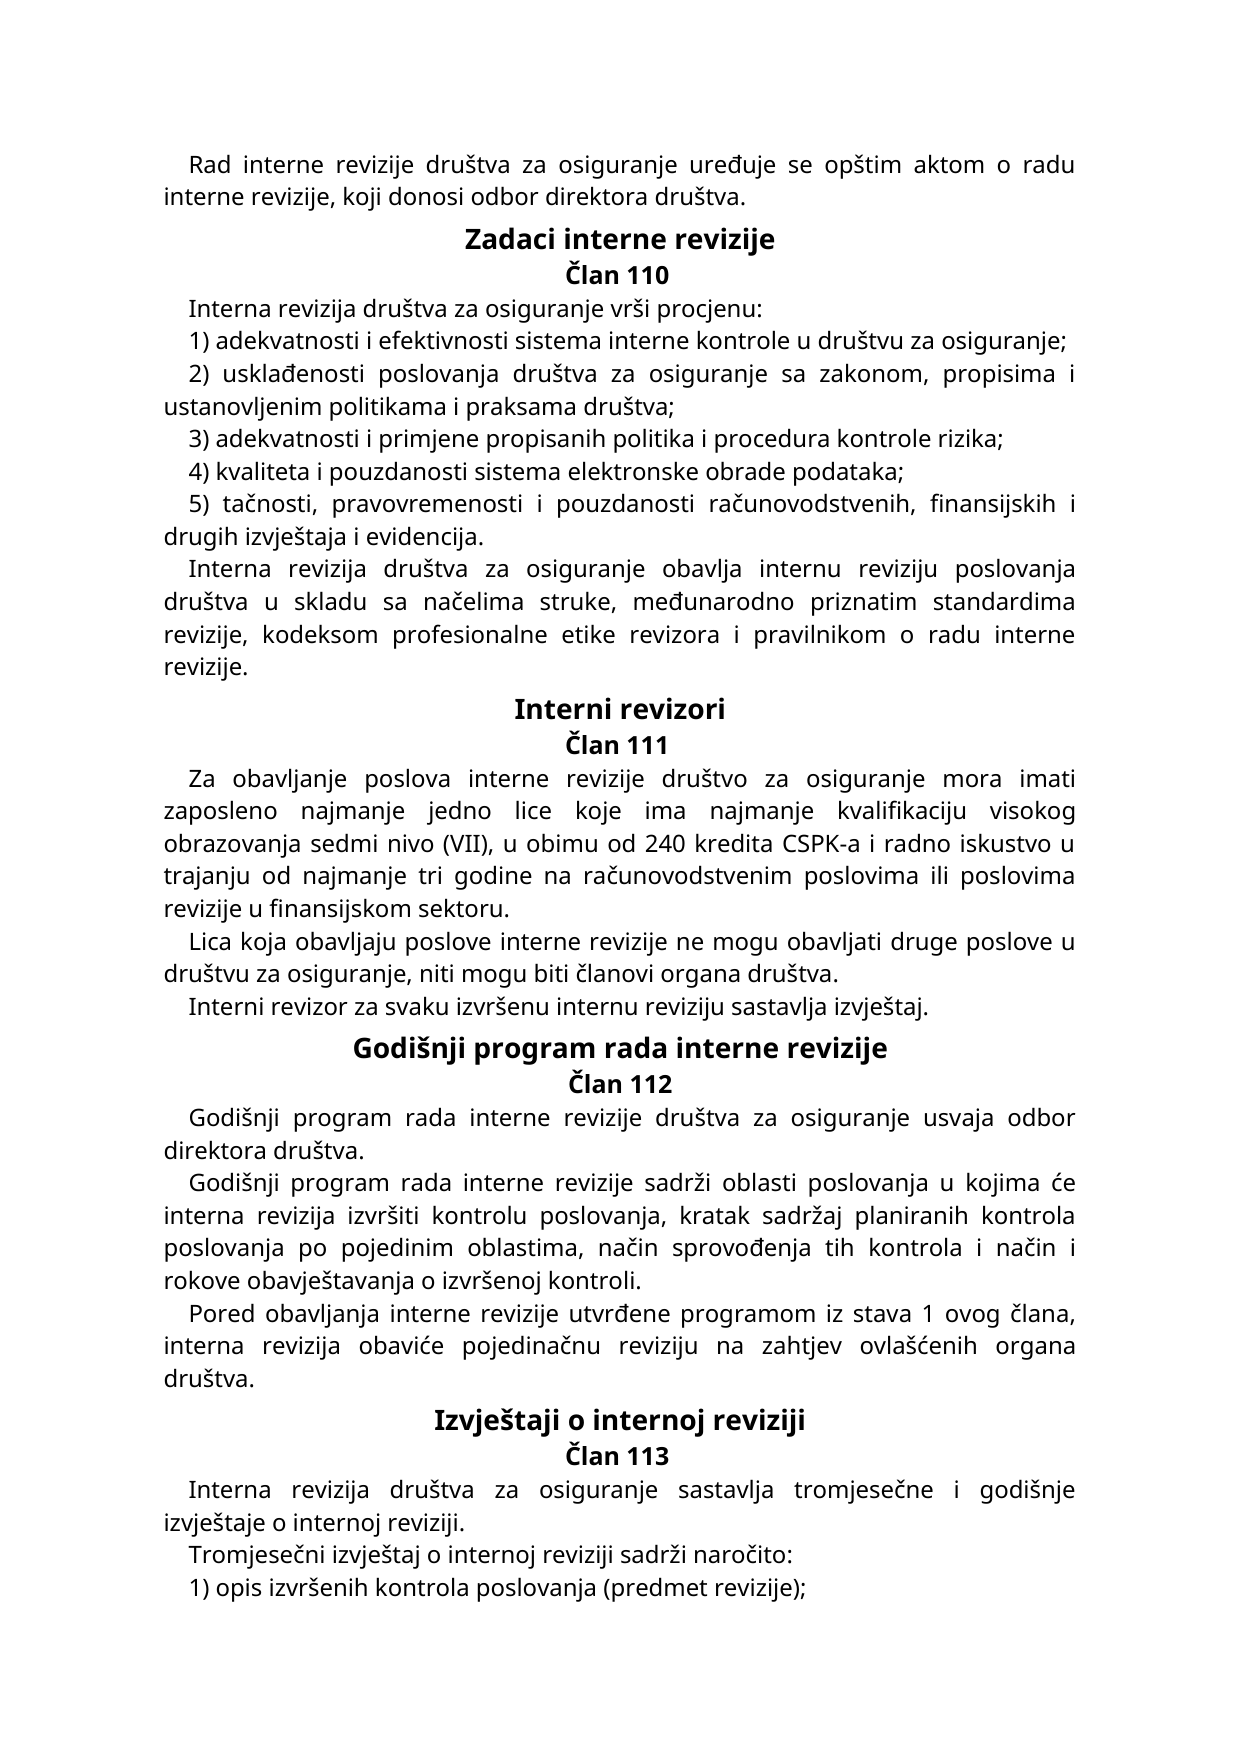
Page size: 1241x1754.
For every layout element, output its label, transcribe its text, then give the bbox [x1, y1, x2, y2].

text Član 112 [148, 1067, 1093, 1101]
text 3) adekvatnosti i primjene propisanih politika i procedura kontrole rizika; [163, 422, 1077, 454]
text Član 111 ﻿ [148, 727, 1093, 761]
text Tromjesečni izvještaj o internoj reviziji sadrži naročito: [163, 1538, 1077, 1571]
text Član 110 ﻿ [148, 257, 1093, 291]
text Rad interne revizije društva za osiguranje uređuje se opštim aktom o radu interne revizije, koji donosi odbor direktora društva. [163, 148, 1077, 213]
text 4) kvaliteta i pouzdanosti sistema elektronske obrade podataka; [163, 454, 1077, 487]
text Interni revizor za svaku izvršenu internu reviziju sastavlja izvještaj. [163, 989, 1077, 1022]
text Pored obavljanja interne revizije utvrđene programom iz stava 1 ovog člana, interna revizija obaviće pojedinačnu reviziju na zahtjev ovlašćenih organa društva. [163, 1296, 1077, 1394]
text Lica koja obavljaju poslove interne revizije ne mogu obavljati druge poslove u društvu za osiguranje, niti mogu biti članovi organa društva. [163, 924, 1077, 989]
text Član 113 ﻿ [148, 1439, 1093, 1473]
text Interna revizija društva za osiguranje vrši procjenu: [163, 291, 1077, 324]
text Izvještaji o internoj reviziji [148, 1401, 1093, 1439]
text Interna revizija društva za osiguranje sastavlja tromjesečne i godišnje izvještaje o internoj reviziji. [163, 1473, 1077, 1538]
text Interna revizija društva za osiguranje obavlja internu reviziju poslovanja društva u skladu sa načelima struke, međunarodno priznatim standardima revizije, kodeksom profesionalne etike revizora i pravilnikom o radu interne revizije. [163, 552, 1077, 683]
text Za obavljanje poslova interne revizije društvo za osiguranje mora imati zaposleno najmanje jedno lice koje ima najmanje kvalifikaciju visokog obrazovanja sedmi nivo (VII), u obimu od 240 kredita CSPK-a i radno iskustvo u trajanju od najmanje tri godine na računovodstvenim poslovima ili poslovima revizije u finansijskom sektoru. [163, 761, 1077, 924]
text 5) tačnosti, pravovremenosti i pouzdanosti računovodstvenih, finansijskih i drugih izvještaja i evidencija. [163, 487, 1077, 552]
text 1) opis izvršenih kontrola poslovanja (predmet revizije); [163, 1571, 1077, 1603]
text 1) adekvatnosti i efektivnosti sistema interne kontrole u društvu za osiguranje; [163, 324, 1077, 357]
text Godišnji program rada interne revizije sadrži oblasti poslovanja u kojima će interna revizija izvršiti kontrolu poslovanja, kratak sadržaj planiranih kontrola poslovanja po pojedinim oblastima, način sprovođenja tih kontrola i način i rokove obavještavanja o izvršenoj kontroli. [163, 1166, 1077, 1296]
text 2) usklađenosti poslovanja društva za osiguranje sa zakonom, propisima i ustanovljenim politikama i praksama društva; [163, 357, 1077, 422]
text Interni revizori [148, 689, 1093, 727]
text Godišnji program rada interne revizije [148, 1028, 1093, 1067]
text Godišnji program rada interne revizije društva za osiguranje usvaja odbor direktora društva. [163, 1101, 1077, 1166]
text Zadaci interne revizije [148, 219, 1093, 257]
